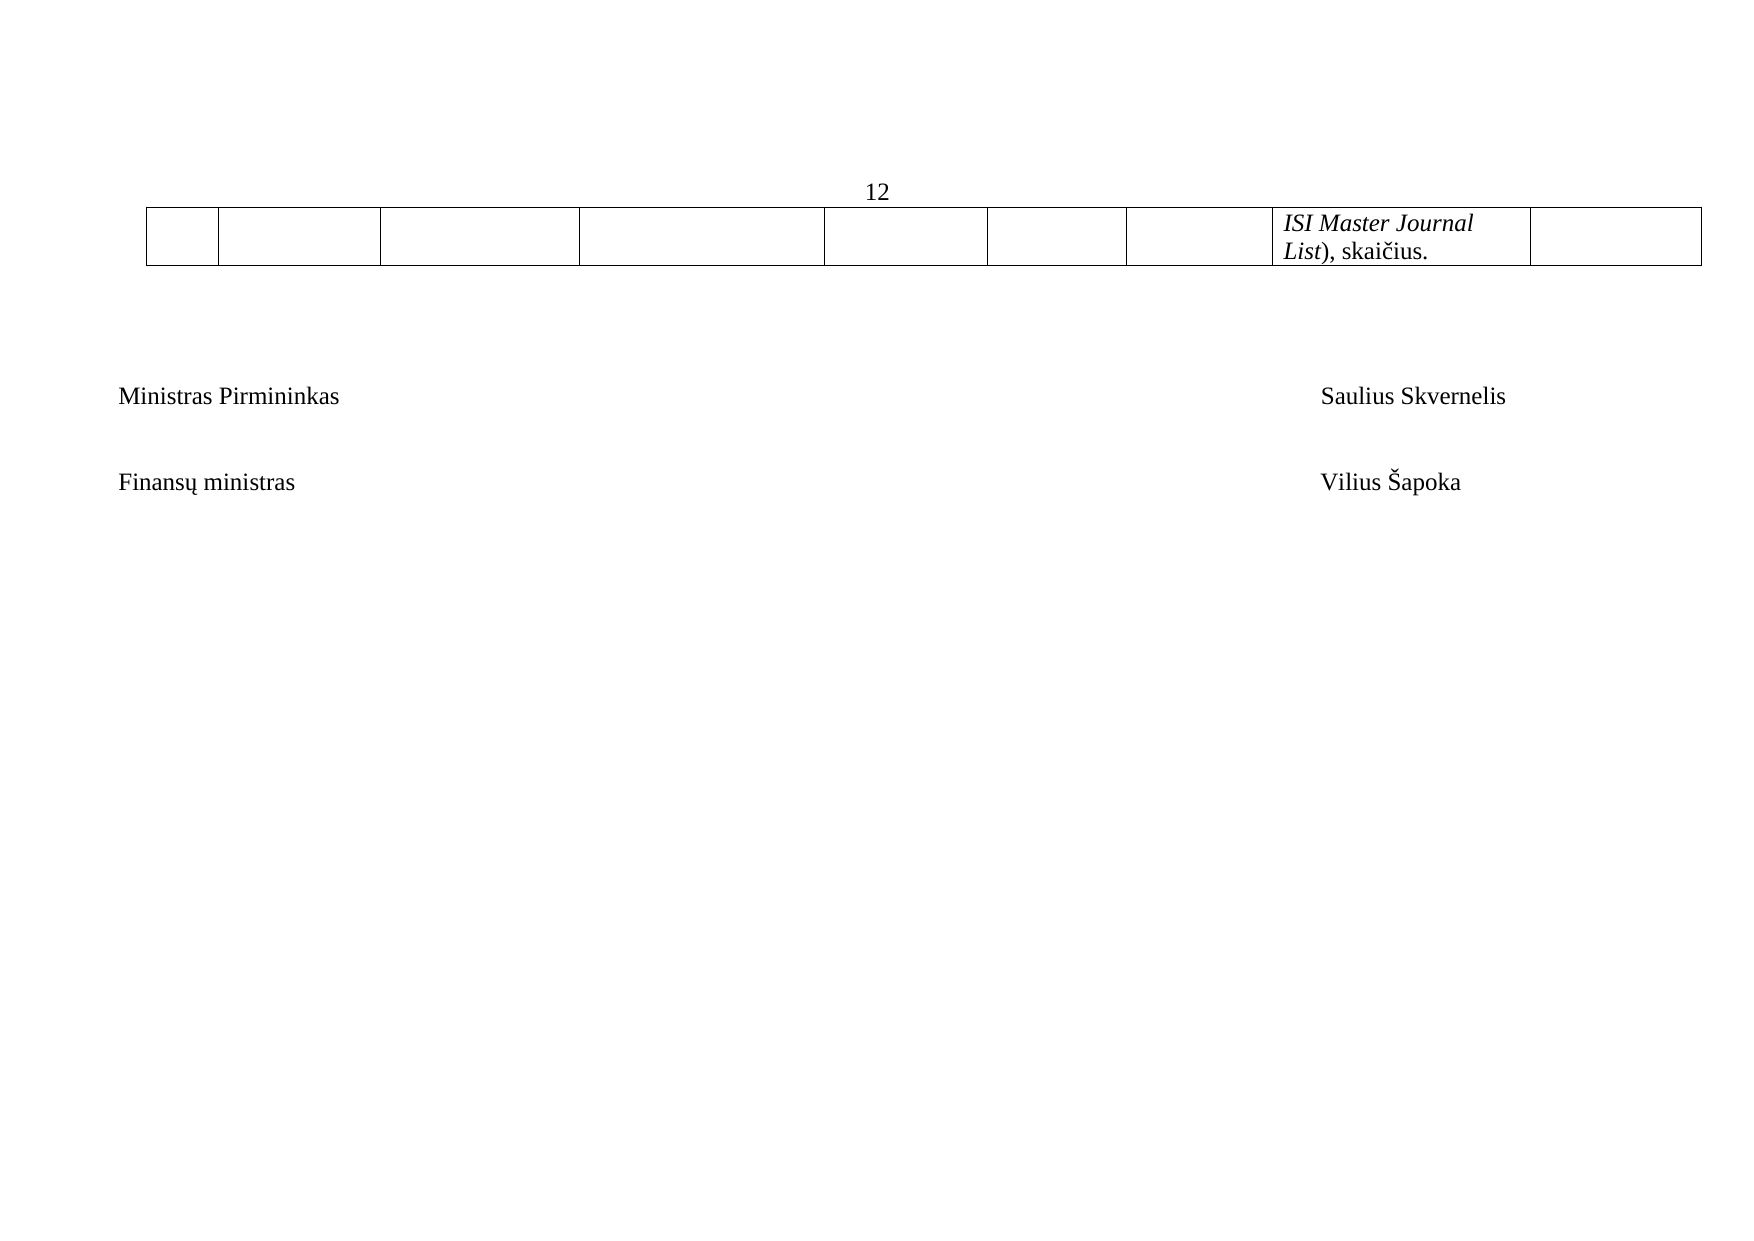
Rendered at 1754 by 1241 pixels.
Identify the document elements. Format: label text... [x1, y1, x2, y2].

table_header [1531, 208, 1701, 265]
text Finansų ministras Vilius Šapoka [118, 467, 1636, 496]
text Ministras Pirmininkas Saulius Skvernelis [118, 381, 1636, 410]
table_header [825, 208, 987, 265]
table_header [1127, 208, 1272, 265]
table_header [147, 208, 218, 265]
table_header [988, 208, 1126, 265]
table_header [219, 208, 380, 265]
table_header ISI Master Journal List), skaičius. [1273, 208, 1530, 265]
table_header [381, 208, 579, 265]
table_header [580, 208, 824, 265]
